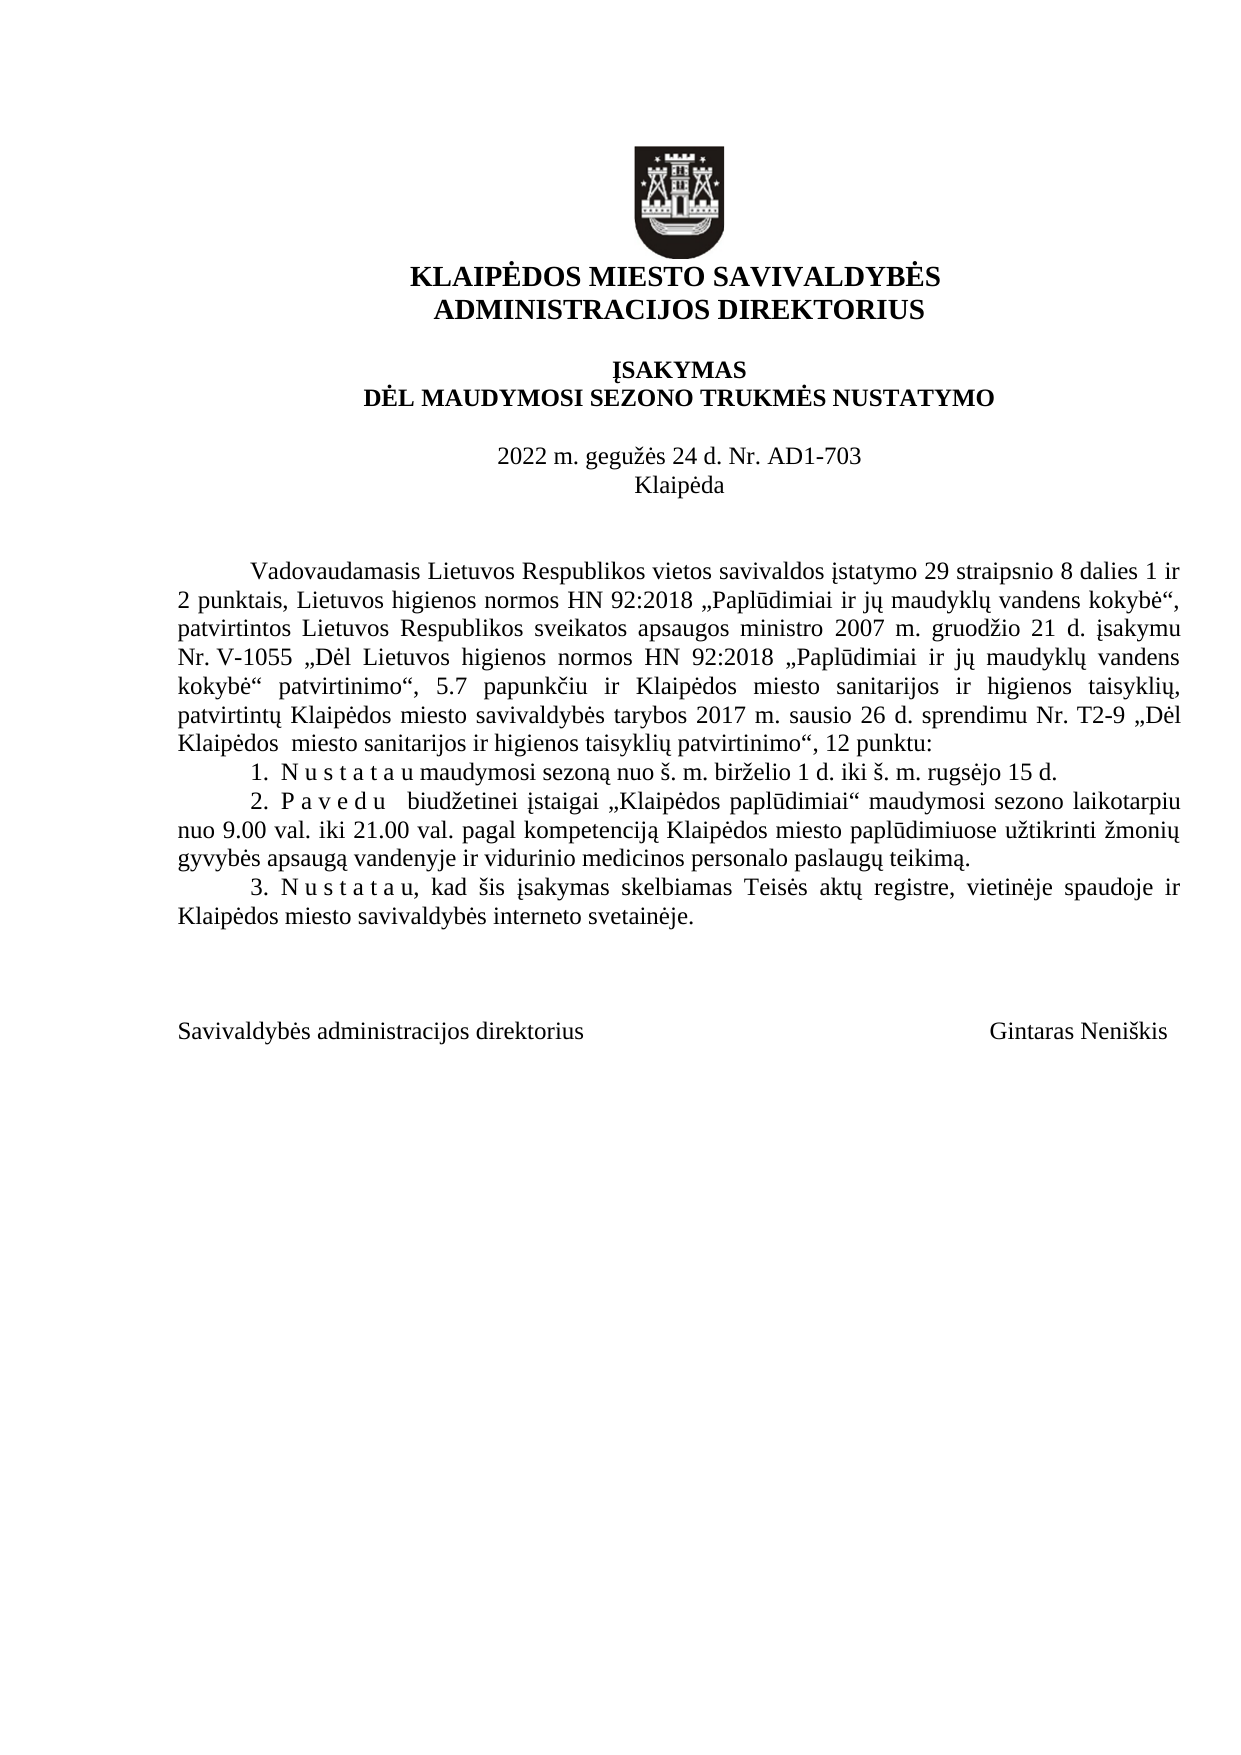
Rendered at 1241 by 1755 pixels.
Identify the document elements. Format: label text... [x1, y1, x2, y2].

text 2. Pavedu biudžetinei įstaigai „Klaipėdos paplūdimiai“ maudymosi sezono laikotarpiu nuo 9.00 val. iki 21.00 val. pagal kompetenciją Klaipėdos miesto paplūdimiuose užtikrinti žmonių gyvybės apsaugą vandenyje ir vidurinio medicinos personalo paslaugų teikimą. [177, 786, 1181, 872]
text Vadovaudamasis Lietuvos Respublikos vietos savivaldos įstatymo 29 straipsnio 8 dalies 1 ir 2 punktais, Lietuvos higienos normos HN 92:2018 „Paplūdimiai ir jų maudyklų vandens kokybė“, patvirtintos Lietuvos Respublikos sveikatos apsaugos ministro 2007 m. gruodžio 21 d. įsakymu Nr. V-1055 „Dėl Lietuvos higienos normos HN 92:2018 „Paplūdimiai ir jų maudyklų vandens kokybė“ patvirtinimo“, 5.7 papunkčiu ir Klaipėdos miesto sanitarijos ir higienos taisyklių, patvirtintų Klaipėdos miesto savivaldybės tarybos 2017 m. sausio 26 d. sprendimu Nr. T2‑9 „Dėl Klaipėdos miesto sanitarijos ir higienos taisyklių patvirtinimo“, 12 punktu: [177, 556, 1181, 757]
text Klaipėda [177, 470, 1181, 498]
text 3. Nustatau, kad šis įsakymas skelbiamas Teisės aktų registre, vietinėje spaudoje ir Klaipėdos miesto savivaldybės interneto svetainėje. [177, 872, 1181, 930]
text DĖL MAUDYMOSI SEZONO TRUKMĖS NUSTATYMO [177, 383, 1181, 412]
text 2022 m. gegužės 24 d. Nr. AD1-703 [177, 441, 1181, 470]
text Savivaldybės administracijos direktorius Gintaras Neniškis [177, 1016, 1181, 1045]
text ĮSAKYMAS [177, 355, 1181, 383]
text KLAIPĖDOS MIESTO SAVIVALDYBĖS [177, 259, 1181, 292]
text ADMINISTRACIJOS DIREKTORIUS [177, 292, 1181, 326]
text 1. Nustatau maudymosi sezoną nuo š. m. birželio 1 d. iki š. m. rugsėjo 15 d. [177, 757, 1181, 786]
